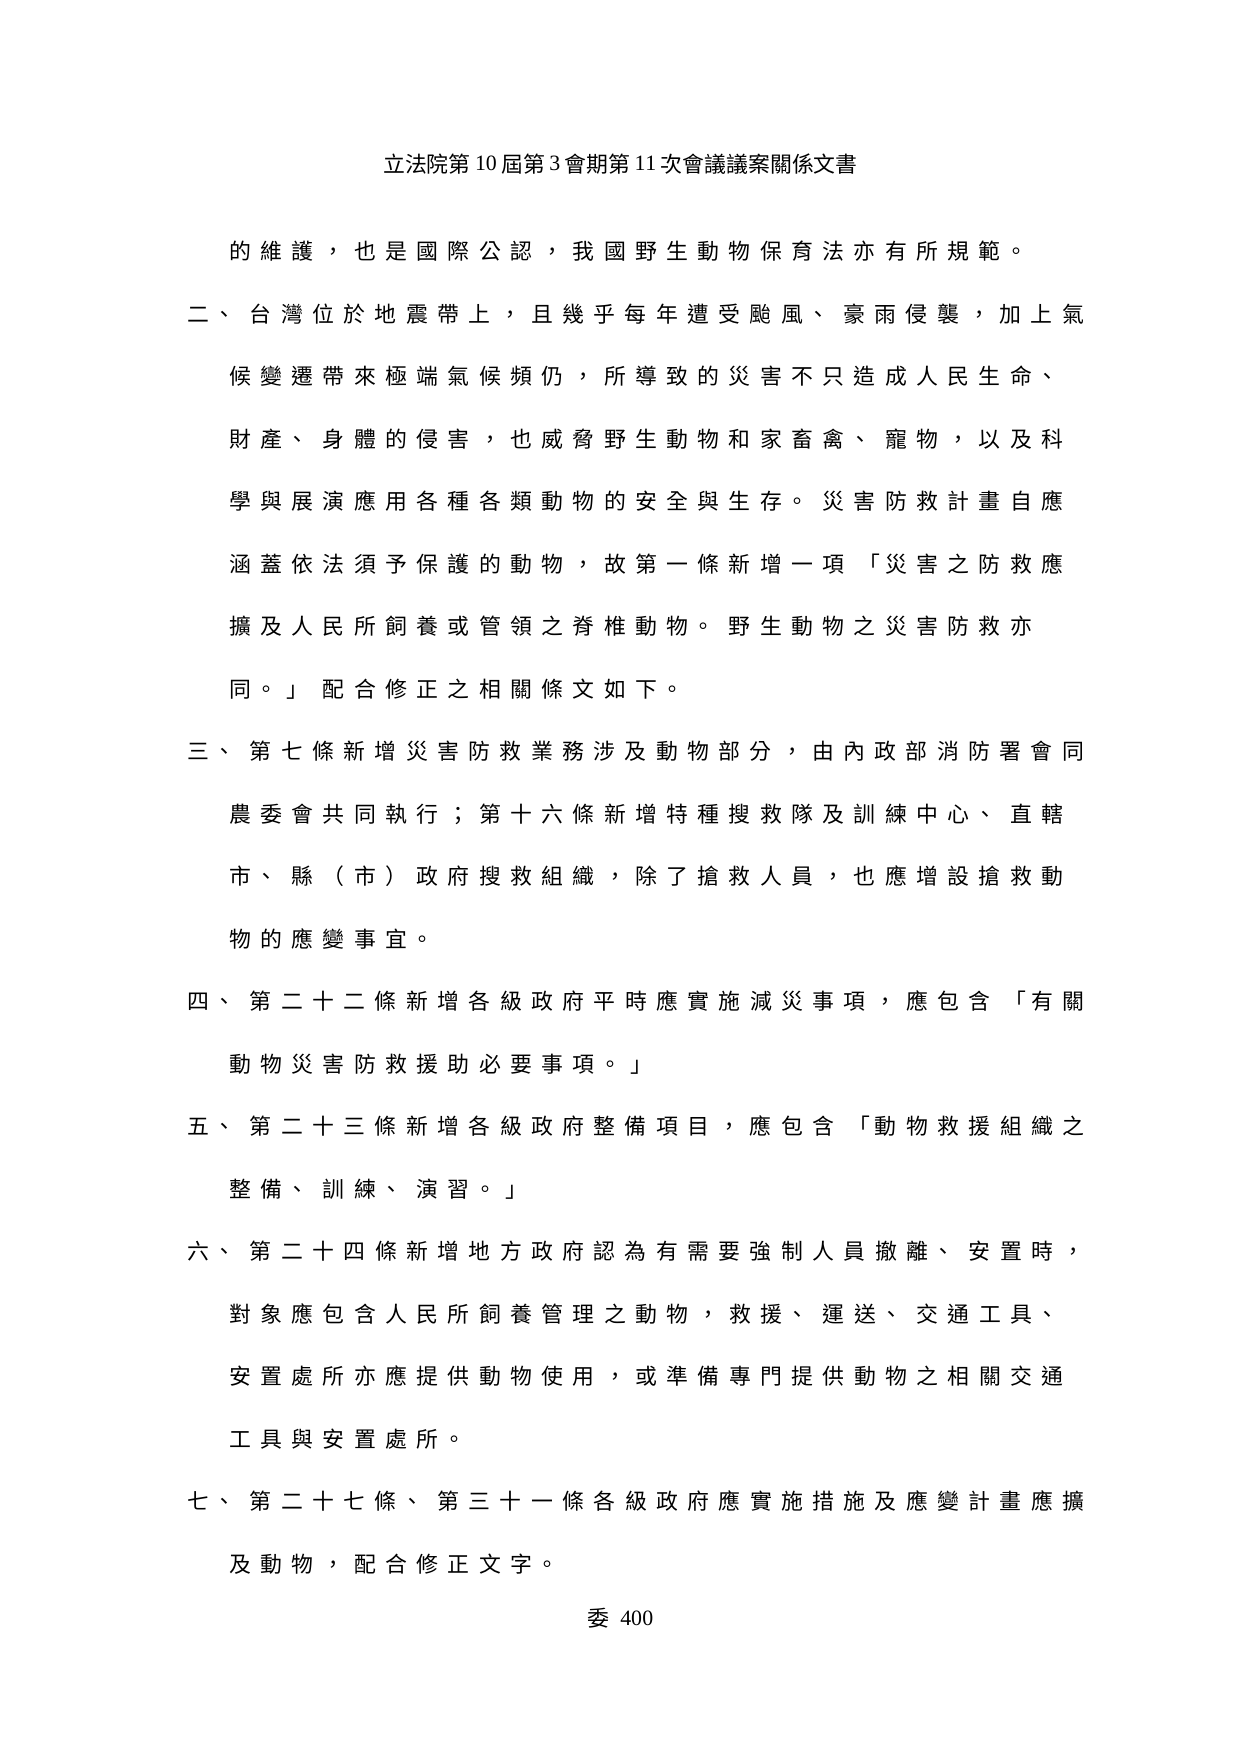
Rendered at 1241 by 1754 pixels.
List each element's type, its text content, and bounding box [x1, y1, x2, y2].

text 的維護，也是國際公認，我國野生動物保育法亦有所規範。 [173, 219, 1089, 281]
text 五、第二十三條新增各級政府整備項目，應包含「動物救援組織之整備、訓練、演習。」 [173, 1094, 1089, 1219]
text 二、台灣位於地震帶上，且幾乎每年遭受颱風、豪雨侵襲，加上氣候變遷帶來極端氣候頻仍，所導致的災害不只造成人民生命、財產、身體的侵害，也威脅野生動物和家畜禽、寵物，以及科學與展演應用各種各類動物的安全與生存。災害防救計畫自應涵蓋依法須予保護的動物，故第一條新增一項「災害之防救應擴及人民所飼養或管領之脊椎動物。野生動物之災害防救亦同。」配合修正之相關條文如下。 [173, 281, 1089, 719]
text 三、第七條新增災害防救業務涉及動物部分，由內政部消防署會同農委會共同執行；第十六條新增特種搜救隊及訓練中心、直轄市、縣（市）政府搜救組織，除了搶救人員，也應增設搶救動物的應變事宜。 [173, 719, 1089, 969]
text 六、第二十四條新增地方政府認為有需要強制人員撤離、安置時，對象應包含人民所飼養管理之動物，救援、運送、交通工具、安置處所亦應提供動物使用，或準備專門提供動物之相關交通工具與安置處所。 [173, 1219, 1089, 1469]
text 七、第二十七條、第三十一條各級政府應實施措施及應變計畫應擴及動物，配合修正文字。 [173, 1469, 1089, 1594]
text 四、第二十二條新增各級政府平時應實施減災事項，應包含「有關動物災害防救援助必要事項。」 [173, 969, 1089, 1094]
